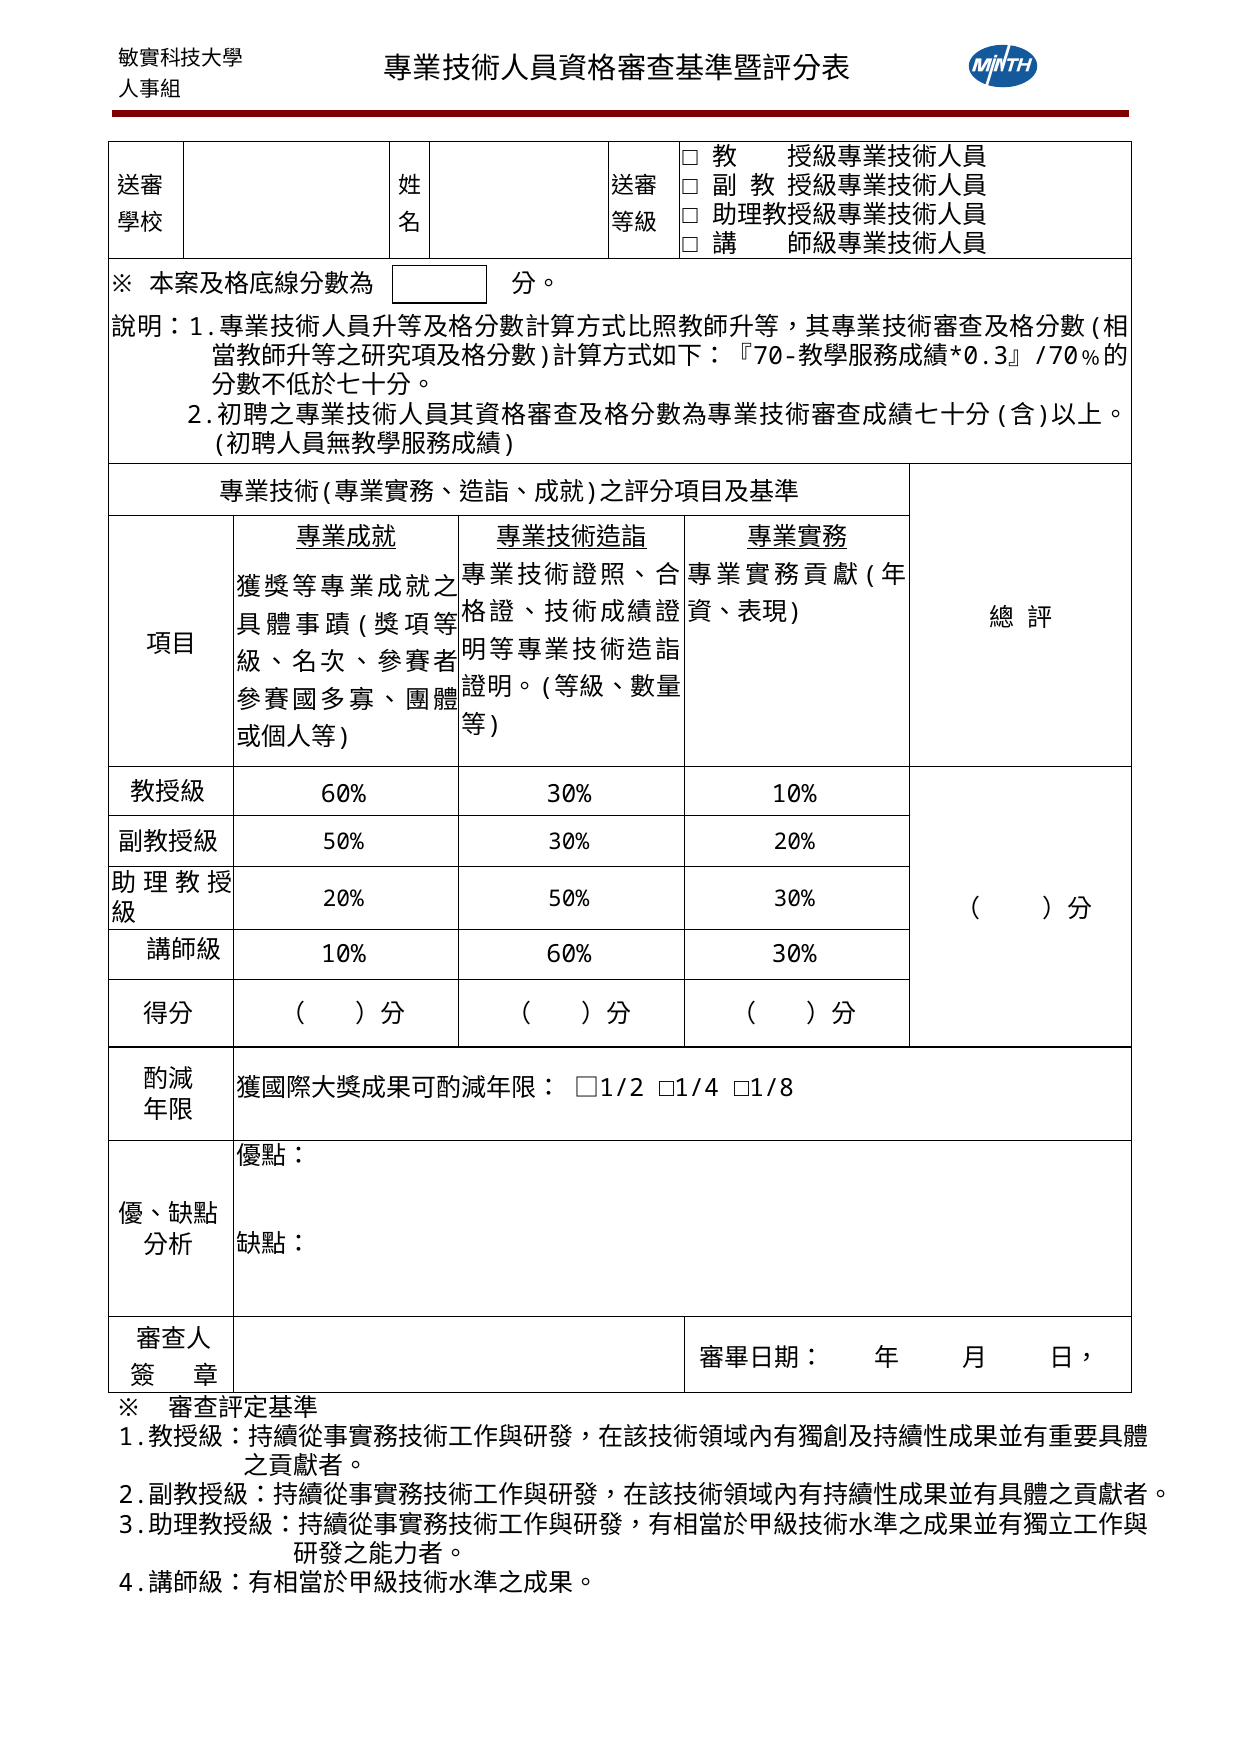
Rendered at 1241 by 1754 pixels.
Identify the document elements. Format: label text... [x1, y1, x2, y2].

text 3.助理教授級：持續從事實務技術工作與研發，有相當於甲級技術水準之成果並有獨立工作與 [118, 1510, 1168, 1539]
table_header [184, 142, 389, 258]
table_cell 專業實務 專業實務貢獻(年資、表現) [685, 516, 909, 766]
table_cell 專業技術造詣 專業技術證照、合格證、技術成績證明等專業技術造詣證明。(等級、數量等) [459, 516, 684, 766]
table_cell 50% [234, 816, 458, 866]
table_cell [234, 1317, 684, 1392]
table_cell 30% [459, 816, 684, 866]
table_cell 審畢日期： 年 月 日， [685, 1317, 1131, 1392]
table_cell 20% [685, 816, 909, 866]
table_cell 項目 [109, 516, 233, 766]
table_cell （ ）分 [234, 980, 458, 1046]
table_cell 講師級 [109, 930, 233, 978]
text 2.副教授級：持續從事實務技術工作與研發，在該技術領域內有持續性成果並有具體之貢獻者。 [118, 1481, 1168, 1510]
table_header 送審 等級 [609, 142, 679, 258]
table_cell 30% [685, 867, 909, 929]
table_cell 優點： 缺點： [234, 1141, 1131, 1316]
table_cell 10% [685, 767, 909, 815]
table_header □ 教 授級專業技術人員 □ 副 教 授級專業技術人員 □ 助理教授級專業技術人員 □ 講 師級專業技術人員 [680, 142, 1131, 258]
table_cell 教授級 [109, 767, 233, 815]
table_header 姓名 [390, 142, 429, 258]
table_cell 專業技術(專業實務、造詣、成就)之評分項目及基準 [109, 464, 909, 514]
table_cell 60% [459, 930, 684, 978]
table_cell 60% [234, 767, 458, 815]
table_cell 酌減 年限 [109, 1048, 233, 1140]
table_header [430, 142, 608, 258]
table_cell 得分 [109, 980, 233, 1046]
list 審查評定基準 [118, 1393, 1168, 1422]
table_cell 獲國際大獎成果可酌減年限： □1/2 □1/4 □1/8 [234, 1048, 1131, 1140]
text 4.講師級：有相當於甲級技術水準之成果。 [118, 1568, 1122, 1597]
table_cell 10% [234, 930, 458, 978]
table_cell （ ）分 [685, 980, 909, 1046]
table_cell 50% [459, 867, 684, 929]
table_cell （ ）分 [910, 767, 1131, 1046]
table_cell 副教授級 [109, 816, 233, 866]
text 1.教授級：持續從事實務技術工作與研發，在該技術領域內有獨創及持續性成果並有重要具體之貢獻者。 [118, 1422, 1168, 1481]
table_cell 20% [234, 867, 458, 929]
text 研發之能力者。 [131, 1539, 1168, 1568]
table_cell 專業成就 獲獎等專業成就之具體事蹟(獎項等級、名次、參賽者參賽國多寡、團體或個人等) [234, 516, 458, 766]
table_cell 優、缺點 分析 [109, 1141, 233, 1316]
table_cell 30% [459, 767, 684, 815]
table_cell 總 評 [910, 464, 1131, 766]
table_cell （ ）分 [459, 980, 684, 1046]
table_cell 本案及格底線分數為 分。 說明：1.專業技術人員升等及格分數計算方式比照教師升等，其專業技術審查及格分數(相當教師升等之研究項及格分數)計算方式如下：『70-教學服務成績*0.3』/70﹪的分數不低於七十分。 2.初聘之專業技術人員其資格審查及格分數為專業技術審查成績七十分(含)以上。 (初聘人員無教學服務成績) [109, 259, 1131, 462]
table_cell 助理教授級 [109, 867, 233, 929]
table_cell 審查人 簽 章 [109, 1317, 233, 1392]
table_header 送審 學校 [109, 142, 183, 258]
table_cell 30% [685, 930, 909, 978]
